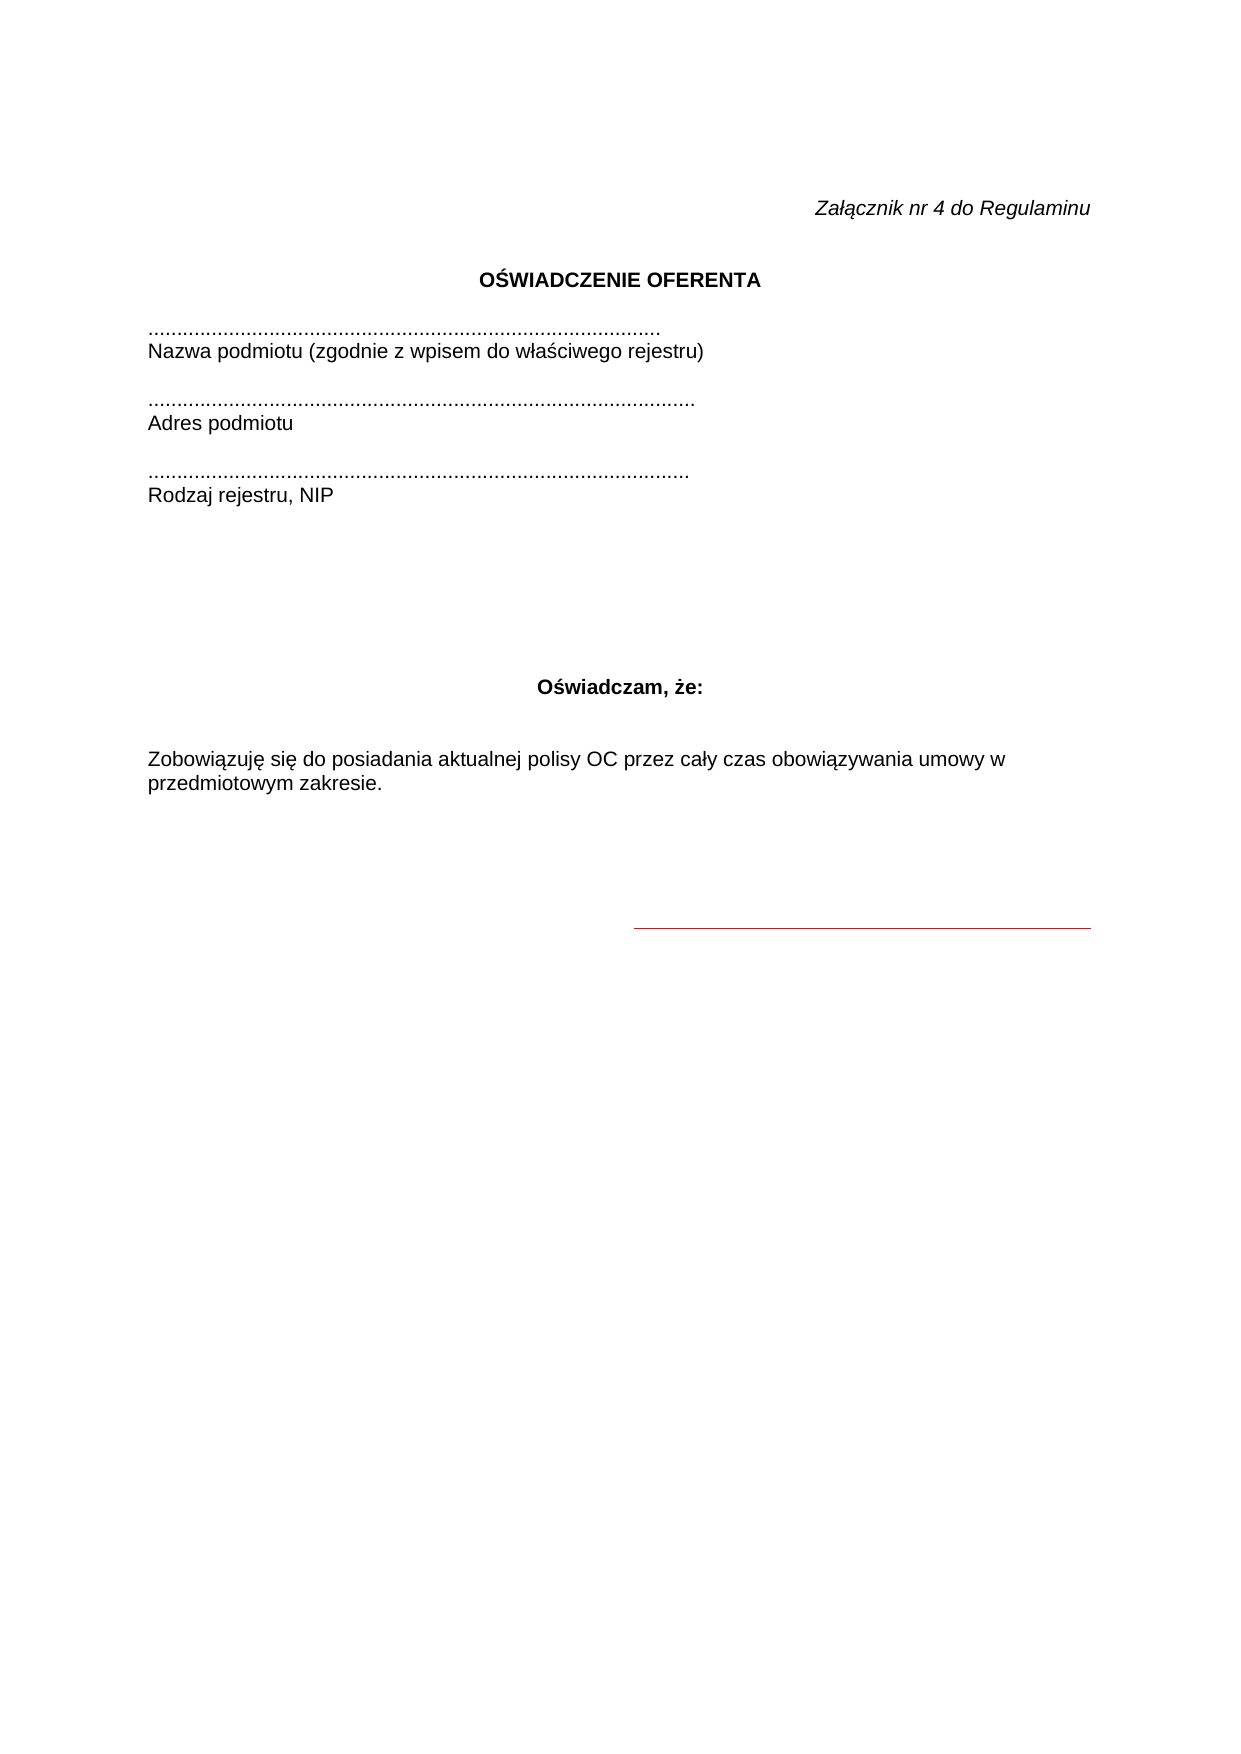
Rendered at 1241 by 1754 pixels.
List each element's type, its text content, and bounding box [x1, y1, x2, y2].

text Oświadczam, że: [148, 675, 1093, 699]
text ......................................................................................... [148, 315, 1093, 339]
text Nazwa podmiotu (zgodnie z wpisem do właściwego rejestru) [148, 339, 1093, 363]
text Zobowiązuję się do posiadania aktualnej polisy OC przez cały czas obowiązywania umowy w przedmiotowym zakresie. [148, 747, 1093, 794]
text Rodzaj rejestru, NIP [148, 483, 1093, 507]
text Załącznik nr 4 do Regulaminu [148, 196, 1093, 219]
text ............................................................................................... [148, 387, 1093, 411]
text OŚWIADCZENIE OFERENTA [148, 267, 1093, 291]
text Adres podmiotu [148, 411, 1093, 435]
text .............................................................................................. [148, 459, 1093, 483]
